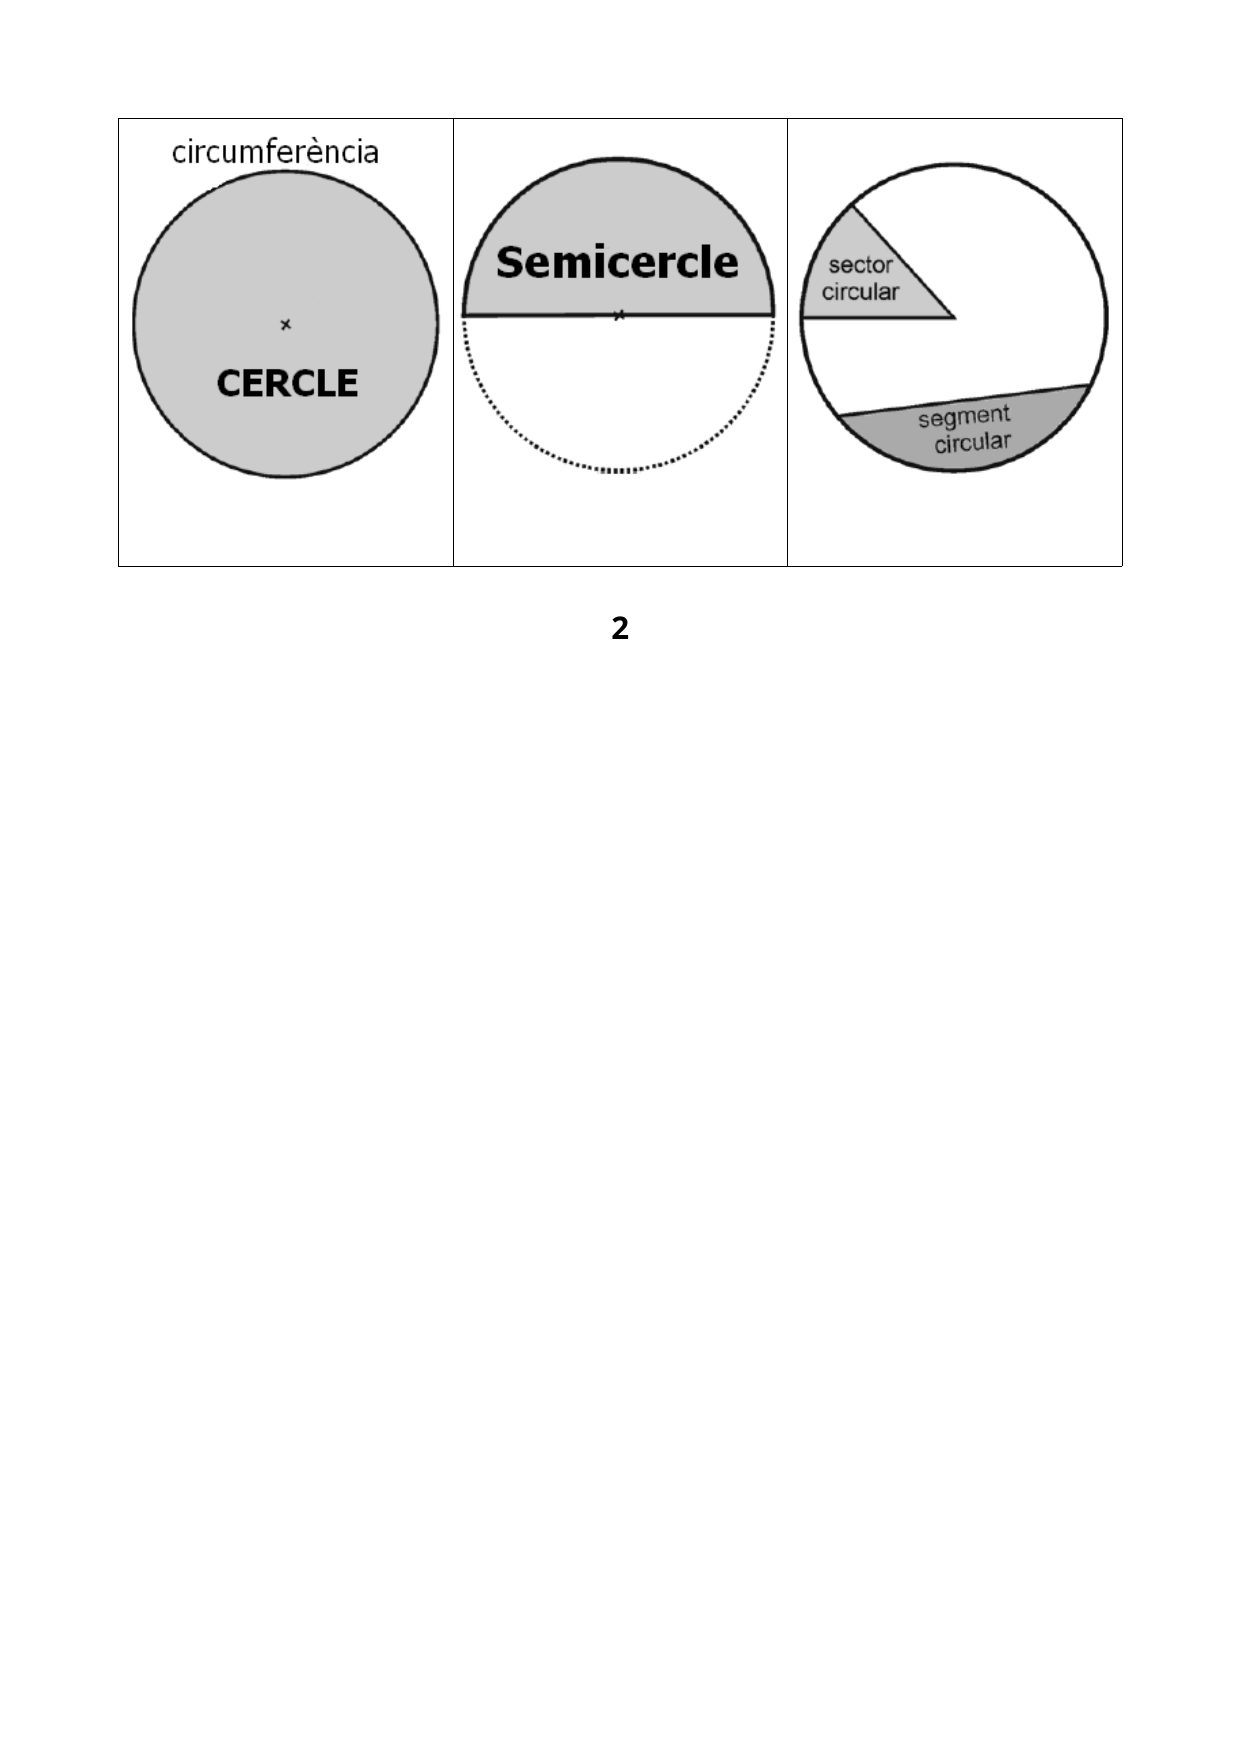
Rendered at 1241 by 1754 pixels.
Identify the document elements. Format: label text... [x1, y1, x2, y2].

table_header [119, 119, 453, 566]
text 2 [118, 606, 1122, 649]
table_header [454, 119, 787, 566]
table_header [788, 119, 1122, 566]
